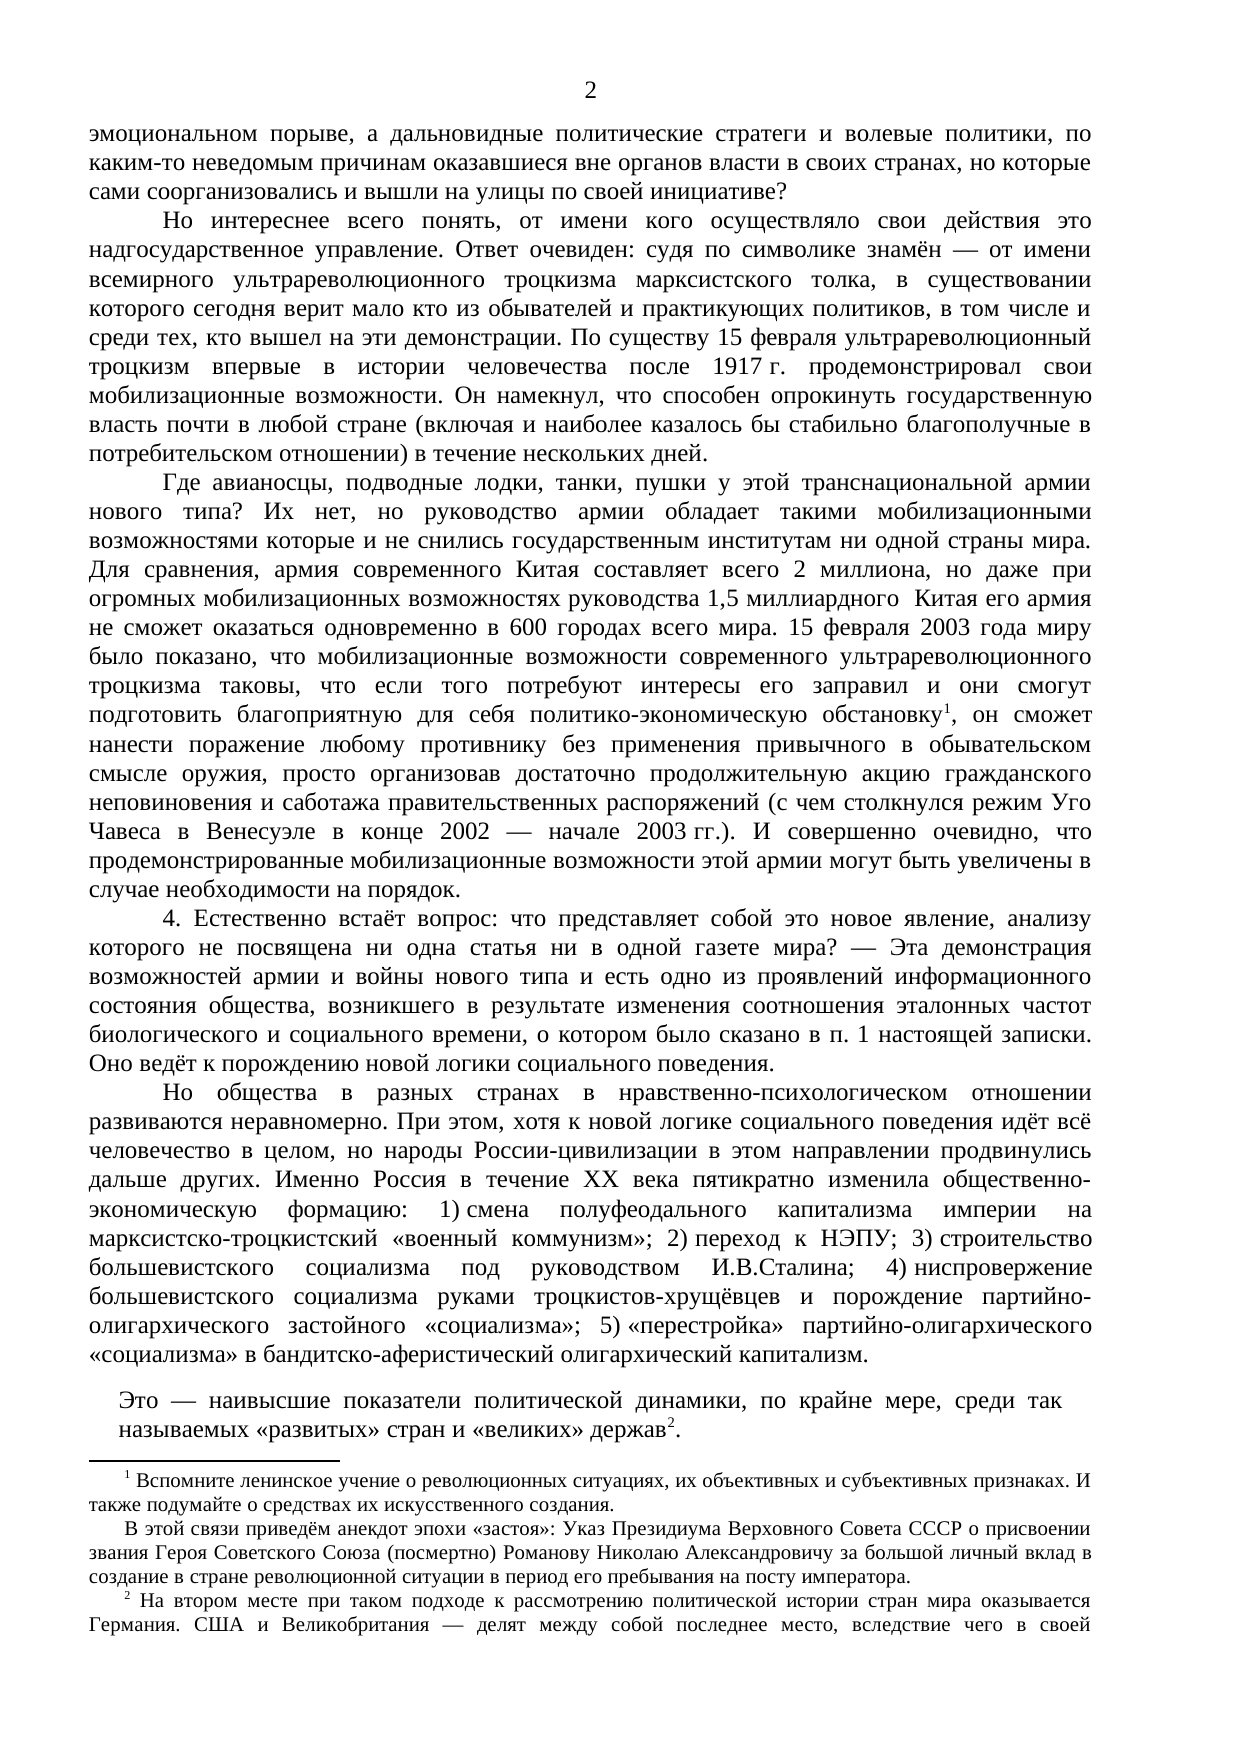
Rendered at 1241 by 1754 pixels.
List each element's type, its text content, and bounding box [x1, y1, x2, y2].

text Вспомните ленинское учение о революционных ситуациях, их объективных и субъективных признаках. И также подумайте о средствах их искусственного создания. [89, 1467, 1092, 1516]
text эмоциональном порыве, а дальновидные политические стратеги и волевые политики, по каким-то неведомым причинам оказавшиеся вне органов власти в своих странах, но которые сами соорганизовались и вышли на улицы по своей инициативе? [89, 118, 1092, 205]
text Это — наивысшие показатели политической динамики, по крайне мере, среди так называемых «развитых» стран и «великих» держав. [118, 1384, 1063, 1443]
text 4. Естественно встаёт вопрос: что представляет собой это новое явление, анализу которого не посвящена ни одна статья ни в одной газете мира? — Эта демонстрация возможностей армии и войны нового типа и есть одно из проявлений информационного состояния общества, возникшего в результате изменения соотношения эталонных частот биологического и социального времени, о котором было сказано в п. 1 настоящей записки. Оно ведёт к порождению новой логики социального поведения. [89, 903, 1092, 1077]
text На втором месте при таком подходе к рассмотрению политической истории стран мира оказывается Германия. США и Великобритания — делят между собой последнее место, вследствие чего в своей [89, 1588, 1092, 1636]
text Где авианосцы, подводные лодки, танки, пушки у этой транснациональной армии нового типа? Их нет, но руководство армии обладает такими мобилизационными возможностями которые и не снились государственным институтам ни одной страны мира. Для сравнения, армия современного Китая составляет всего 2 миллиона, но даже при огромных мобилизационных возможностях руководства 1,5 миллиардного Китая его армия не сможет оказаться одновременно в 600 городах всего мира. 15 февраля 2003 года миру было показано, что мобилизационные возможности современного ультрареволюционного троцкизма таковы, что если того потребуют интересы его заправил и они смогут подготовить благоприятную для себя политико-экономическую обстановку, он сможет нанести поражение любому противнику без применения привычного в обывательском смысле оружия, просто организовав достаточно продолжительную акцию гражданского неповиновения и саботажа правительственных распоряжений (с чем столкнулся режим Уго Чавеса в Венесуэле в конце 2002 — начале 2003 гг.). И совершенно очевидно, что продемонстрированные мобилизационные возможности этой армии могут быть увеличены в случае необходимости на порядок. [89, 467, 1092, 903]
text В этой связи приведём анекдот эпохи «застоя»: Указ Президиума Верховного Совета СССР о присвоении звания Героя Советского Союза (посмертно) Романову Николаю Александровичу за большой личный вклад в создание в стране революционной ситуации в период его пребывания на посту императора. [89, 1516, 1092, 1588]
text Но общества в разных странах в нравственно-психологическом отношении развиваются неравномерно. При этом, хотя к новой логике социального поведения идёт всё человечество в целом, но народы России-цивилизации в этом направлении продвинулись дальше других. Именно Россия в течение ХХ века пятикратно изменила общественно-экономи­чес­кую формацию: 1) смена полуфеодального капитализма империи на марксистско-троцкист­ский «военный коммунизм»; 2) переход к НЭПУ; 3) строительство большевистского социализма под руководством И.В.Сталина; 4) ниспровержение большевистского социализма руками троцкистов-хрущёвцев и порождение партийно-олигархического застойного «социализ­ма»; 5) «перестройка» партийно-олигархического «социализма» в бандитско-аферистический олигархический капитализм. [89, 1077, 1092, 1368]
text Но интереснее всего понять, от имени кого осуществляло свои действия это надгосударственное управление. Ответ очевиден: судя по символике знамён — от имени всемирного ультрареволюционного троцкизма марксистского толка, в существовании которого сегодня верит мало кто из обывателей и практикующих политиков, в том числе и среди тех, кто вышел на эти демонстрации. По существу 15 февраля ультрареволюционный троцкизм впервые в истории человечества после 1917 г. продемонстрировал свои мобилизационные возможности. Он намекнул, что способен опрокинуть государственную власть почти в любой стране (включая и наиболее казалось бы стабильно благополучные в потребительском отношении) в течение нескольких дней. [89, 205, 1092, 467]
